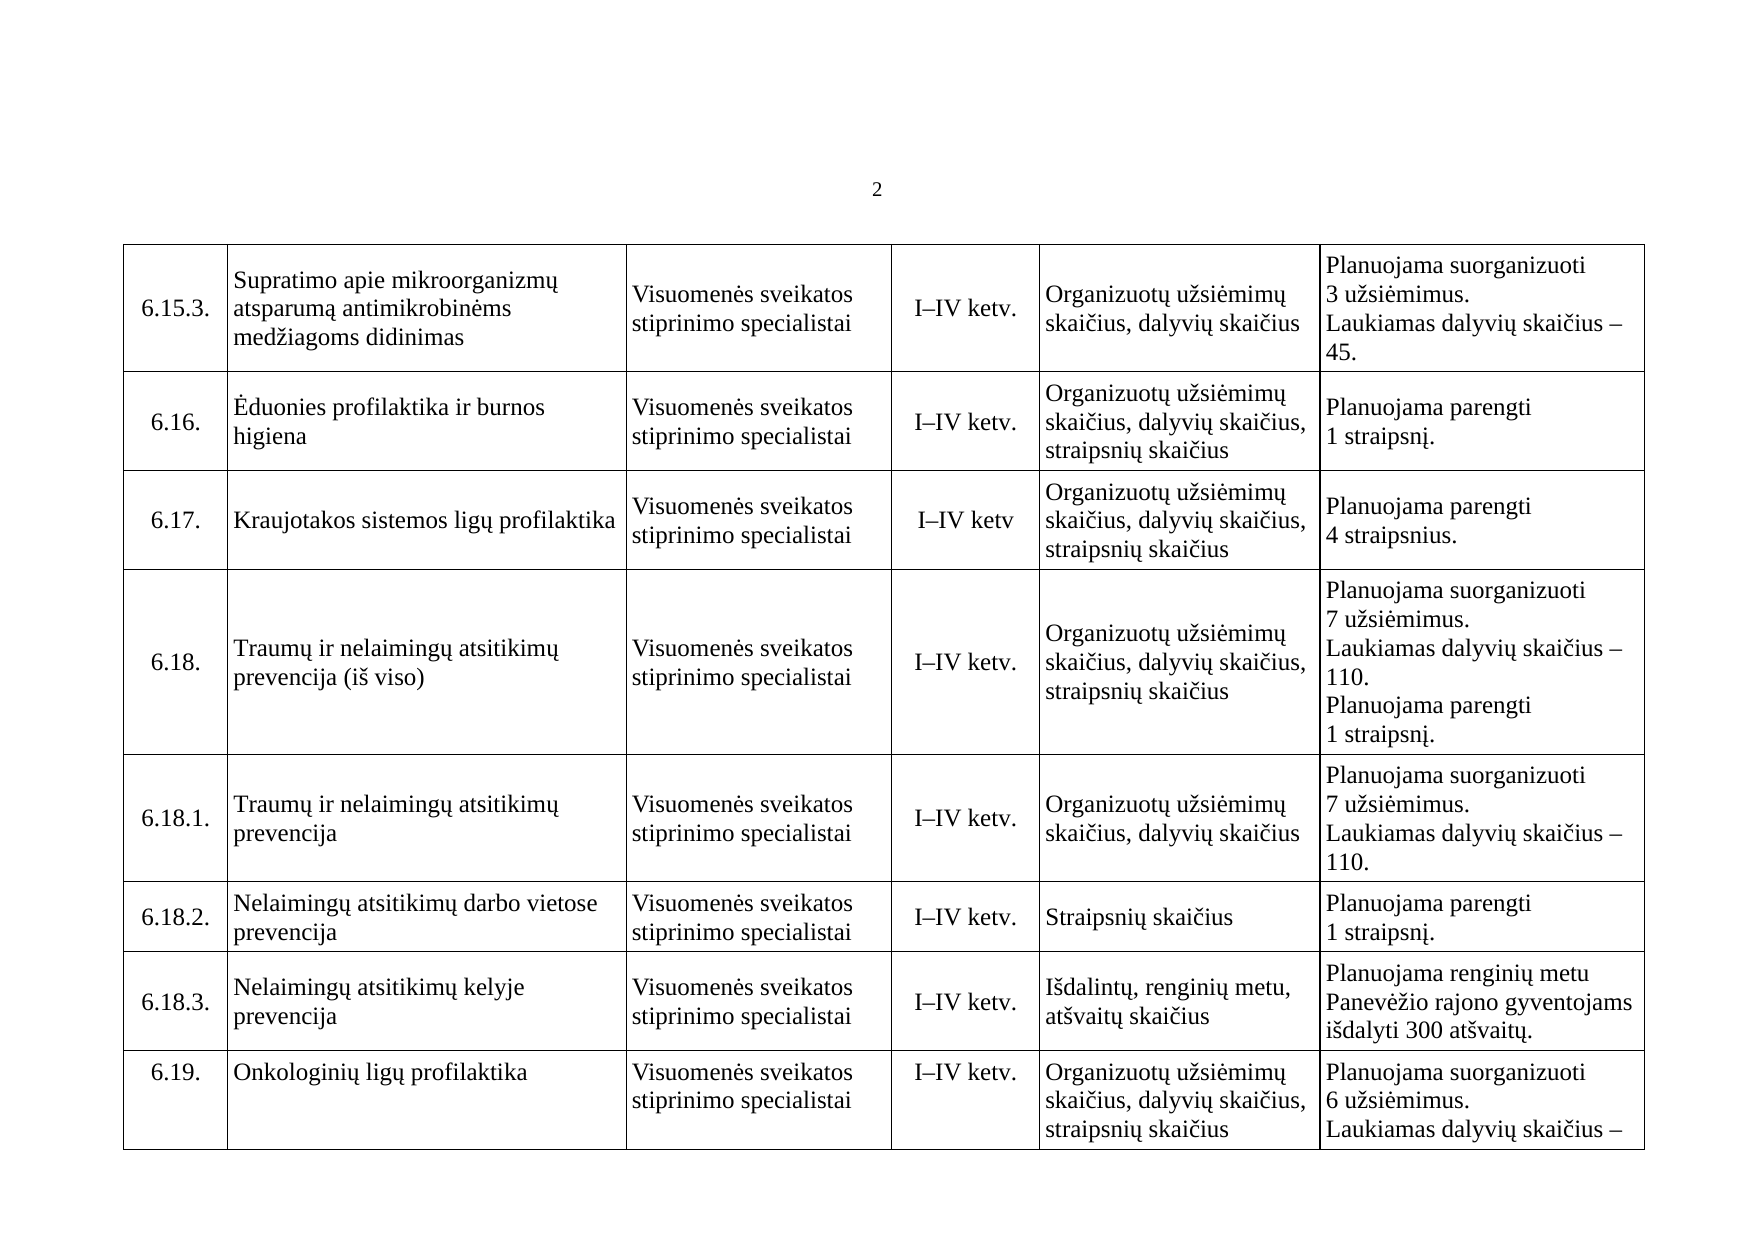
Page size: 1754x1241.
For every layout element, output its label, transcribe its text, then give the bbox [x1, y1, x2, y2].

table_cell Organizuotų užsiėmimų skaičius, dalyvių skaičius, straipsnių skaičius [1040, 570, 1319, 754]
table_cell Straipsnių skaičius [1040, 882, 1319, 951]
table_cell Visuomenės sveikatos stiprinimo specialistai [627, 755, 891, 881]
table_cell Planuojama parengti 1 straipsnį. [1321, 882, 1644, 951]
table_cell Ėduonies profilaktika ir burnos higiena [228, 372, 626, 470]
table_cell Visuomenės sveikatos stiprinimo specialistai [627, 882, 891, 951]
table_cell I–IV ketv [892, 471, 1039, 569]
table_cell I–IV ketv. [892, 570, 1039, 754]
table_cell Planuojama renginių metu Panevėžio rajono gyventojams išdalyti 300 atšvaitų. [1321, 952, 1644, 1050]
table_cell Supratimo apie mikroorganizmų atsparumą antimikrobinėms medžiagoms didinimas [228, 245, 626, 371]
table_cell 6.18.1. [124, 755, 227, 881]
table_cell Planuojama suorganizuoti 7 užsiėmimus. Laukiamas dalyvių skaičius – 110. [1321, 755, 1644, 881]
table_cell 6.18.2. [124, 882, 227, 951]
table_cell 6.18.3. [124, 952, 227, 1050]
table_cell I–IV ketv. [892, 952, 1039, 1050]
table_cell 6.19. [124, 1051, 227, 1149]
table_cell I–IV ketv. [892, 245, 1039, 371]
table_cell Traumų ir nelaimingų atsitikimų prevencija (iš viso) [228, 570, 626, 754]
table_cell 6.18. [124, 570, 227, 754]
table_cell 6.15.3. [124, 245, 227, 371]
table_cell I–IV ketv. [892, 882, 1039, 951]
table_cell 6.17. [124, 471, 227, 569]
table_cell Visuomenės sveikatos stiprinimo specialistai [627, 952, 891, 1050]
table_cell Organizuotų užsiėmimų skaičius, dalyvių skaičius [1040, 245, 1319, 371]
table_cell Planuojama suorganizuoti 7 užsiėmimus. Laukiamas dalyvių skaičius – 110. Planuojama parengti 1 straipsnį. [1321, 570, 1644, 754]
table_cell Planuojama suorganizuoti 3 užsiėmimus. Laukiamas dalyvių skaičius – 45. [1321, 245, 1644, 371]
table_cell Išdalintų, renginių metu, atšvaitų skaičius [1040, 952, 1319, 1050]
table_cell Visuomenės sveikatos stiprinimo specialistai [627, 471, 891, 569]
table_cell Visuomenės sveikatos stiprinimo specialistai [627, 1051, 891, 1149]
table_cell Organizuotų užsiėmimų skaičius, dalyvių skaičius, straipsnių skaičius [1040, 1051, 1319, 1149]
table_cell Visuomenės sveikatos stiprinimo specialistai [627, 570, 891, 754]
table_cell 6.16. [124, 372, 227, 470]
table_cell Onkologinių ligų profilaktika [228, 1051, 626, 1149]
table_cell I–IV ketv. [892, 755, 1039, 881]
table_cell Traumų ir nelaimingų atsitikimų prevencija [228, 755, 626, 881]
table_cell Kraujotakos sistemos ligų profilaktika [228, 471, 626, 569]
table_cell Visuomenės sveikatos stiprinimo specialistai [627, 245, 891, 371]
table_cell Planuojama suorganizuoti 6 užsiėmimus. Laukiamas dalyvių skaičius – [1321, 1051, 1644, 1149]
table_cell Organizuotų užsiėmimų skaičius, dalyvių skaičius, straipsnių skaičius [1040, 471, 1319, 569]
table_cell Planuojama parengti 4 straipsnius. [1321, 471, 1644, 569]
table_cell Nelaimingų atsitikimų kelyje prevencija [228, 952, 626, 1050]
table_cell Planuojama parengti 1 straipsnį. [1321, 372, 1644, 470]
table_cell I–IV ketv. [892, 1051, 1039, 1149]
table_cell Visuomenės sveikatos stiprinimo specialistai [627, 372, 891, 470]
table_cell Organizuotų užsiėmimų skaičius, dalyvių skaičius [1040, 755, 1319, 881]
table_cell Organizuotų užsiėmimų skaičius, dalyvių skaičius, straipsnių skaičius [1040, 372, 1319, 470]
table_cell I–IV ketv. [892, 372, 1039, 470]
table_cell Nelaimingų atsitikimų darbo vietose prevencija [228, 882, 626, 951]
